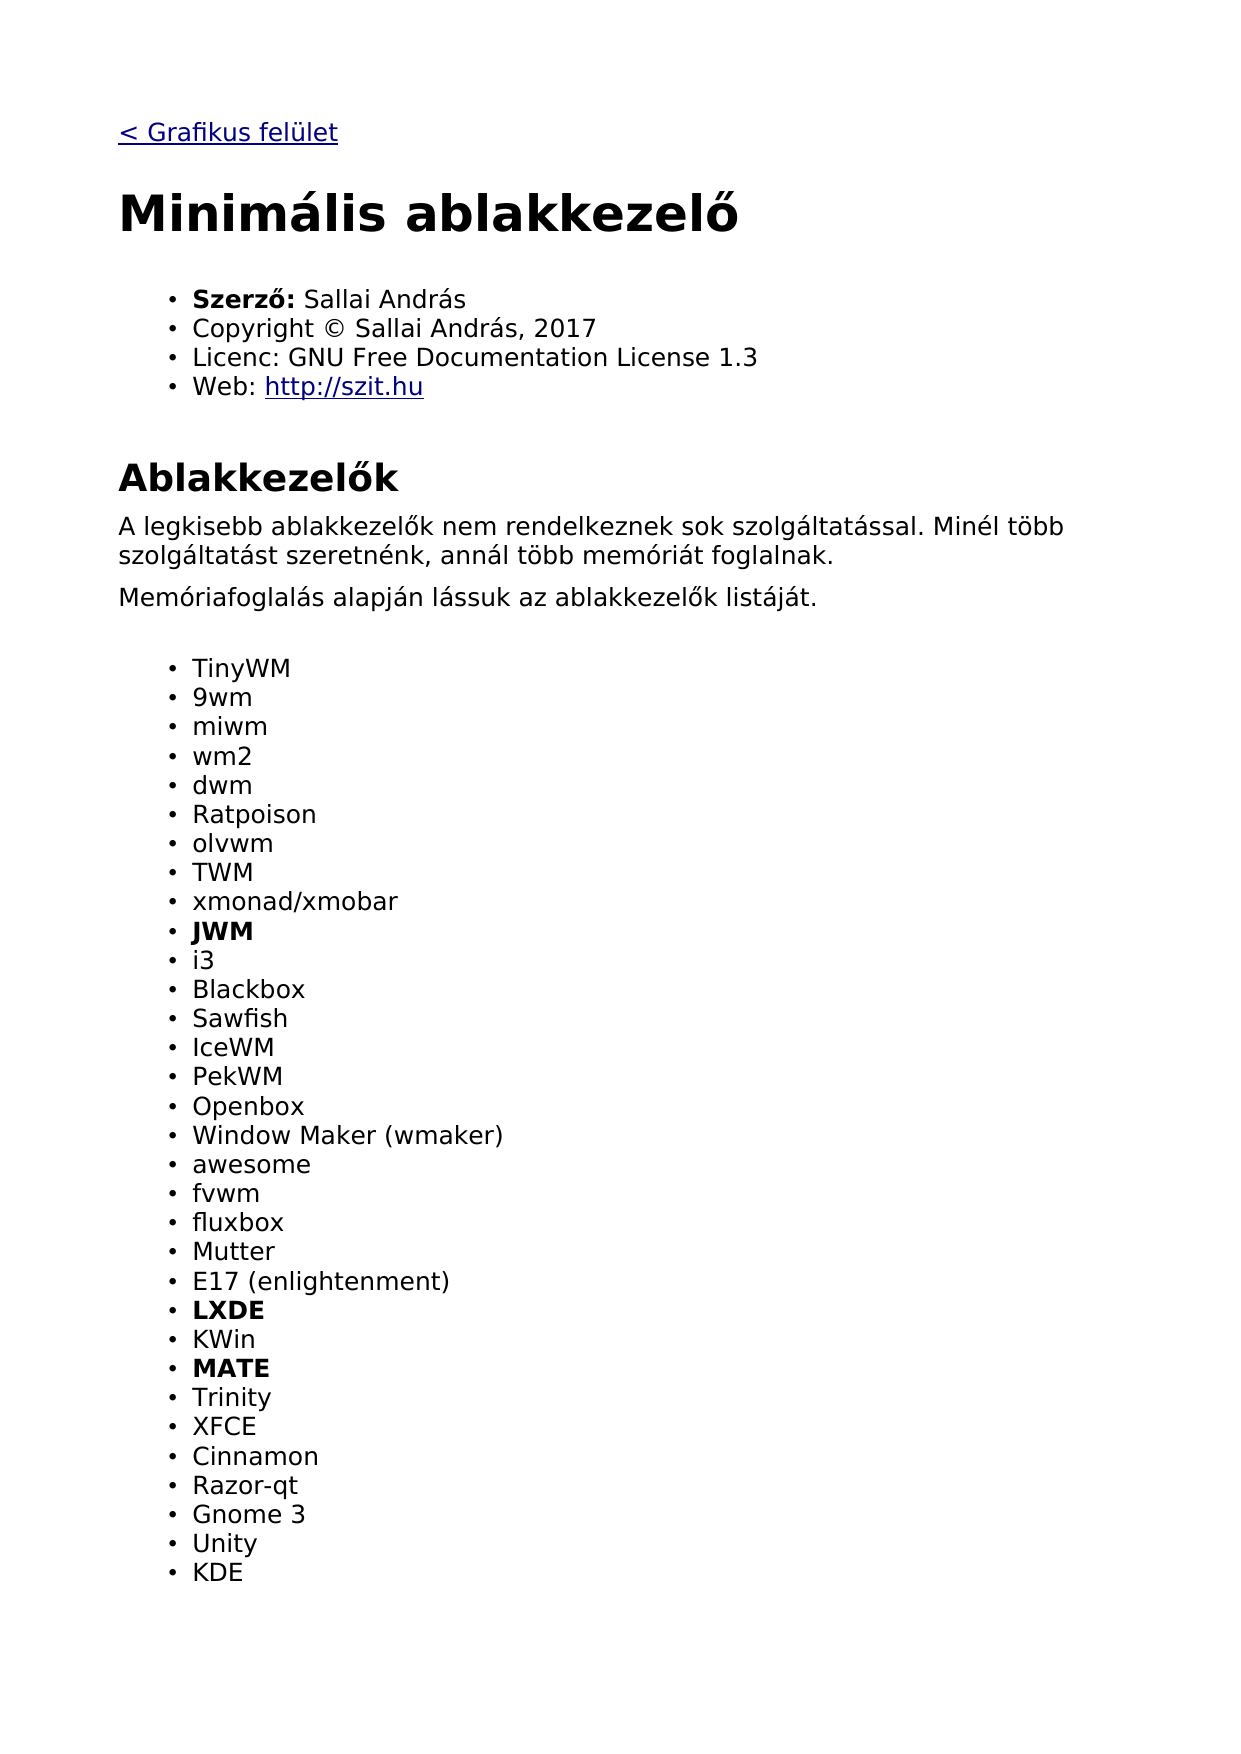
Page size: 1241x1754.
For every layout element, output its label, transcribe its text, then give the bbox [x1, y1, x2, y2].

text Memóriafoglalás alapján lássuk az ablakkezelők listáját. [118, 583, 1122, 612]
list 9wm [177, 683, 1122, 713]
list Web: http://szit.hu [177, 372, 1122, 402]
list Blackbox [177, 975, 1122, 1004]
list awesome [177, 1150, 1122, 1179]
text < Grafikus felület [118, 118, 1122, 147]
list Window Maker (wmaker) [177, 1121, 1122, 1150]
list PekWM [177, 1063, 1122, 1092]
list E17 (enlightenment) [177, 1267, 1122, 1296]
subtitle Minimális ablakkezelő [118, 185, 1122, 243]
list Copyright © Sallai András, 2017 [177, 314, 1122, 343]
subtitle Ablakkezelők [118, 456, 1122, 500]
list xmonad/xmobar [177, 888, 1122, 917]
list Unity [177, 1529, 1122, 1558]
list olvwm [177, 829, 1122, 858]
list TinyWM [177, 654, 1122, 683]
list MATE [177, 1354, 1122, 1383]
text A legkisebb ablakkezelők nem rendelkeznek sok szolgáltatással. Minél több szolgáltatást szeretnénk, annál több memóriát foglalnak. [118, 512, 1122, 571]
list Razor-qt [177, 1471, 1122, 1500]
list Cinnamon [177, 1442, 1122, 1471]
list KWin [177, 1325, 1122, 1354]
list LXDE [177, 1296, 1122, 1325]
list Licenc: GNU Free Documentation License 1.3 [177, 343, 1122, 372]
list Gnome 3 [177, 1500, 1122, 1529]
list dwm [177, 771, 1122, 800]
list fvwm [177, 1179, 1122, 1208]
list miwm [177, 713, 1122, 742]
list Openbox [177, 1092, 1122, 1121]
list JWM [177, 917, 1122, 946]
list TWM [177, 858, 1122, 888]
list i3 [177, 946, 1122, 975]
list Ratpoison [177, 800, 1122, 829]
list wm2 [177, 742, 1122, 771]
list Sawfish [177, 1004, 1122, 1033]
list XFCE [177, 1413, 1122, 1442]
list Mutter [177, 1238, 1122, 1267]
list KDE [177, 1558, 1122, 1588]
list Trinity [177, 1383, 1122, 1413]
list Szerző: Sallai András [177, 285, 1122, 314]
list fluxbox [177, 1208, 1122, 1238]
list IceWM [177, 1033, 1122, 1063]
